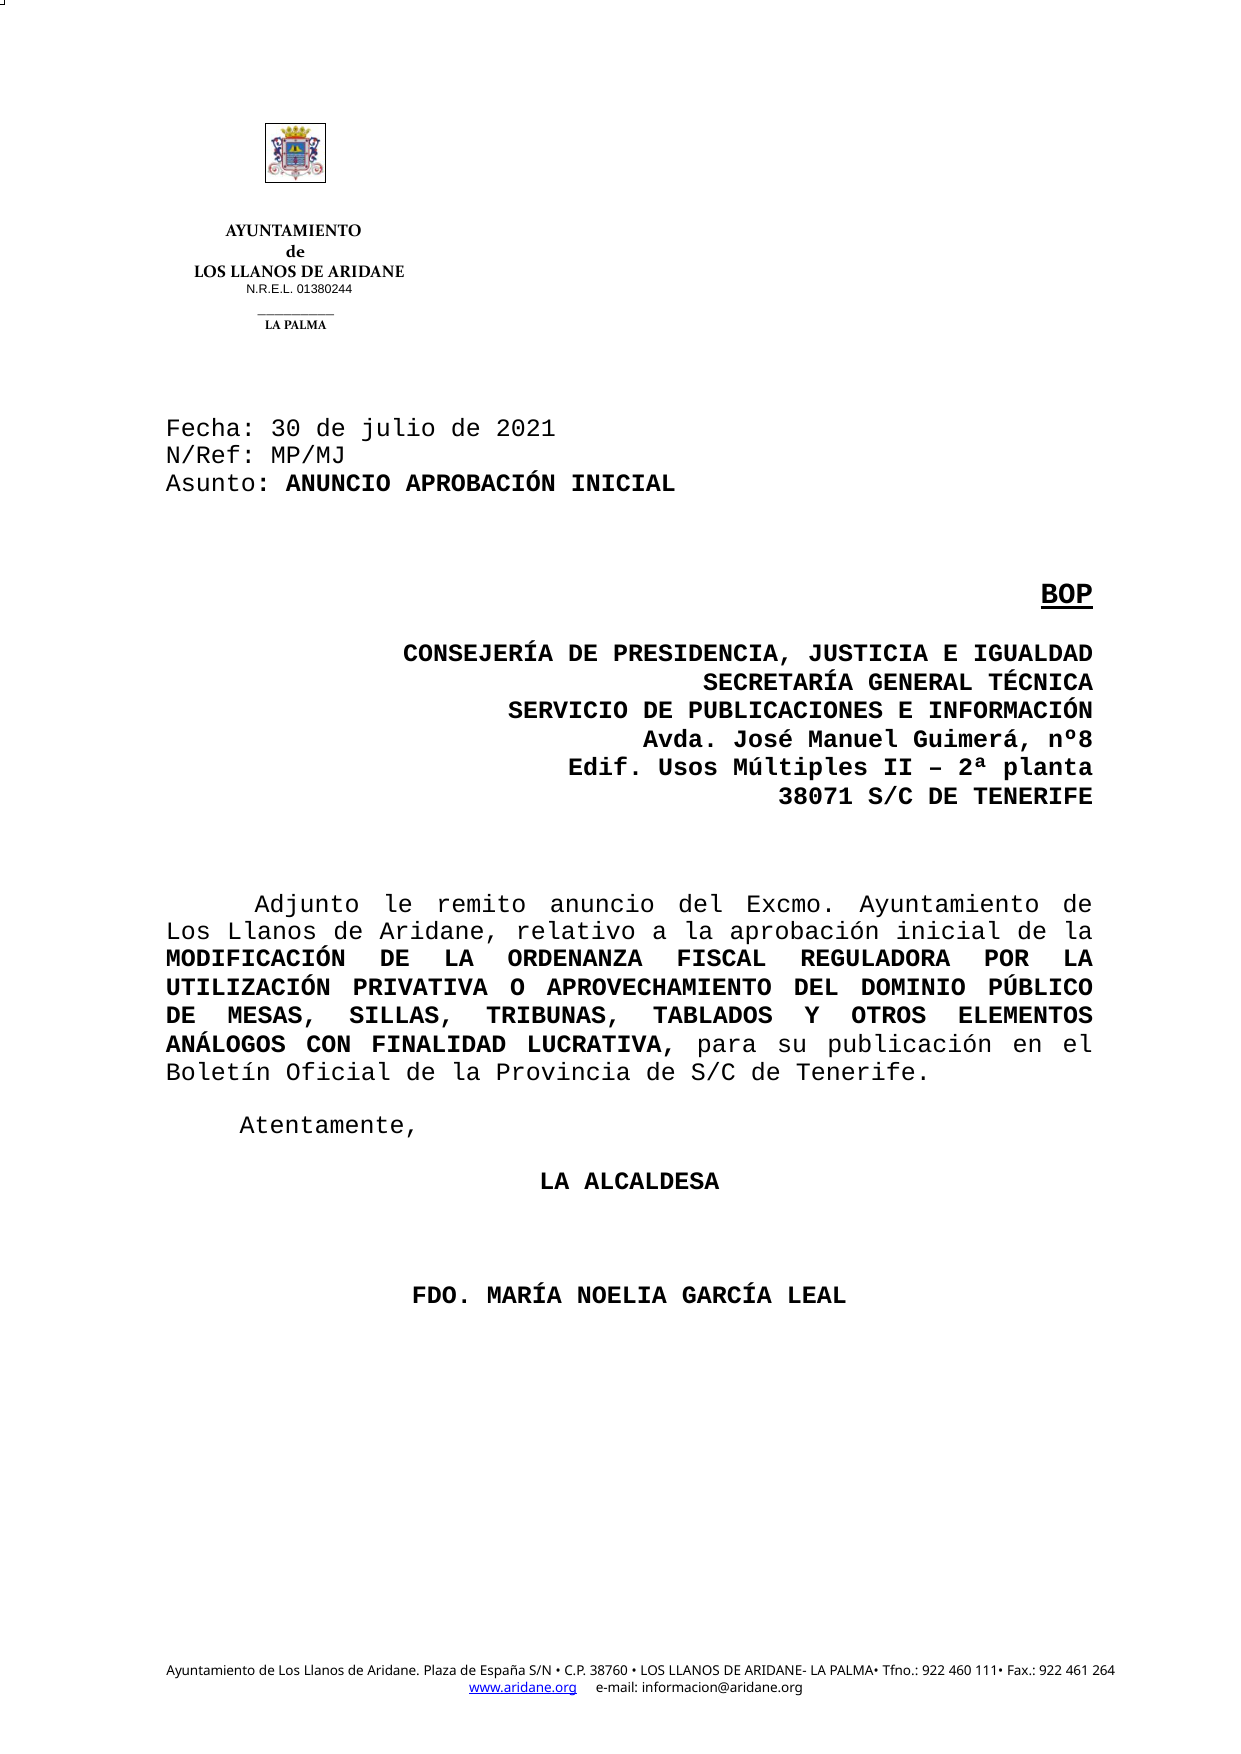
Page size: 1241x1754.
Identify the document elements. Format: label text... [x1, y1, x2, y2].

text _ [257, 297, 266, 317]
text Los Llanos de Aridane, relativo a la aprobación inicial de la [166, 918, 1118, 944]
text Edif. Usos Múltiples II – 2ª planta [568, 753, 1118, 782]
text Adjunto le remito anuncio del Excmo. Ayuntamiento de [254, 889, 1118, 918]
text Boletín Oficial de la Provincia de S/C de Tenerife. [166, 1058, 1118, 1085]
text LOS LLANOS DE ARIDANE [193, 262, 429, 282]
text LA ALCALDESA [539, 1167, 744, 1195]
text N.R.E.L. 01380244 [246, 283, 371, 297]
text N/Ref: MP/MJ [166, 442, 701, 469]
text Asunto: ANUNCIO APROBACIÓN INICIAL [166, 469, 701, 497]
text ________ [266, 297, 359, 317]
text MODIFICACIÓN DE LA ORDENANZA FISCAL REGULADORA POR LA [166, 944, 1118, 972]
picture [266, 124, 325, 182]
text Atentamente, [239, 1111, 444, 1139]
text DE MESAS, SILLAS, TRIBUNAS, TABLADOS Y OTROS ELEMENTOS [166, 1001, 1118, 1029]
text de [286, 241, 429, 261]
text AYUNTAMIENTO [226, 221, 429, 241]
text UTILIZACIÓN PRIVATIVA O APROVECHAMIENTO DEL DOMINIO PÚBLICO [166, 972, 1118, 1001]
text FDO. MARÍA NOELIA GARCÍA LEAL [412, 1281, 872, 1309]
text Fecha: 30 de julio de 2021 [166, 414, 701, 442]
text 38071 S/C DE TENERIFE [778, 782, 1118, 810]
text SECRETARÍA GENERAL TÉCNICA [703, 668, 1118, 696]
text e-mail: informacion@aridane.org [596, 1679, 814, 1695]
text CONSEJERÍA DE PRESIDENCIA, JUSTICIA E IGUALDAD [403, 639, 1118, 667]
text www.aridane.org [469, 1679, 591, 1696]
text BOP [1040, 577, 1118, 611]
text LA PALMA [264, 317, 345, 332]
text ANÁLOGOS CON FINALIDAD LUCRATIVA, para su publicación en el [166, 1029, 1118, 1058]
text Ayuntamiento de Los Llanos de Aridane. Plaza de España S/N • C.P. 38760 • LOS LLANOS DE ARIDANE- LA PALMA• Tfno.: 922 460 111• Fax.: 922 461 264 [166, 1663, 1117, 1679]
text Avda. José Manuel Guimerá, nº8 [643, 725, 1118, 753]
text SERVICIO DE PUBLICACIONES E INFORMACIÓN [508, 696, 1118, 724]
